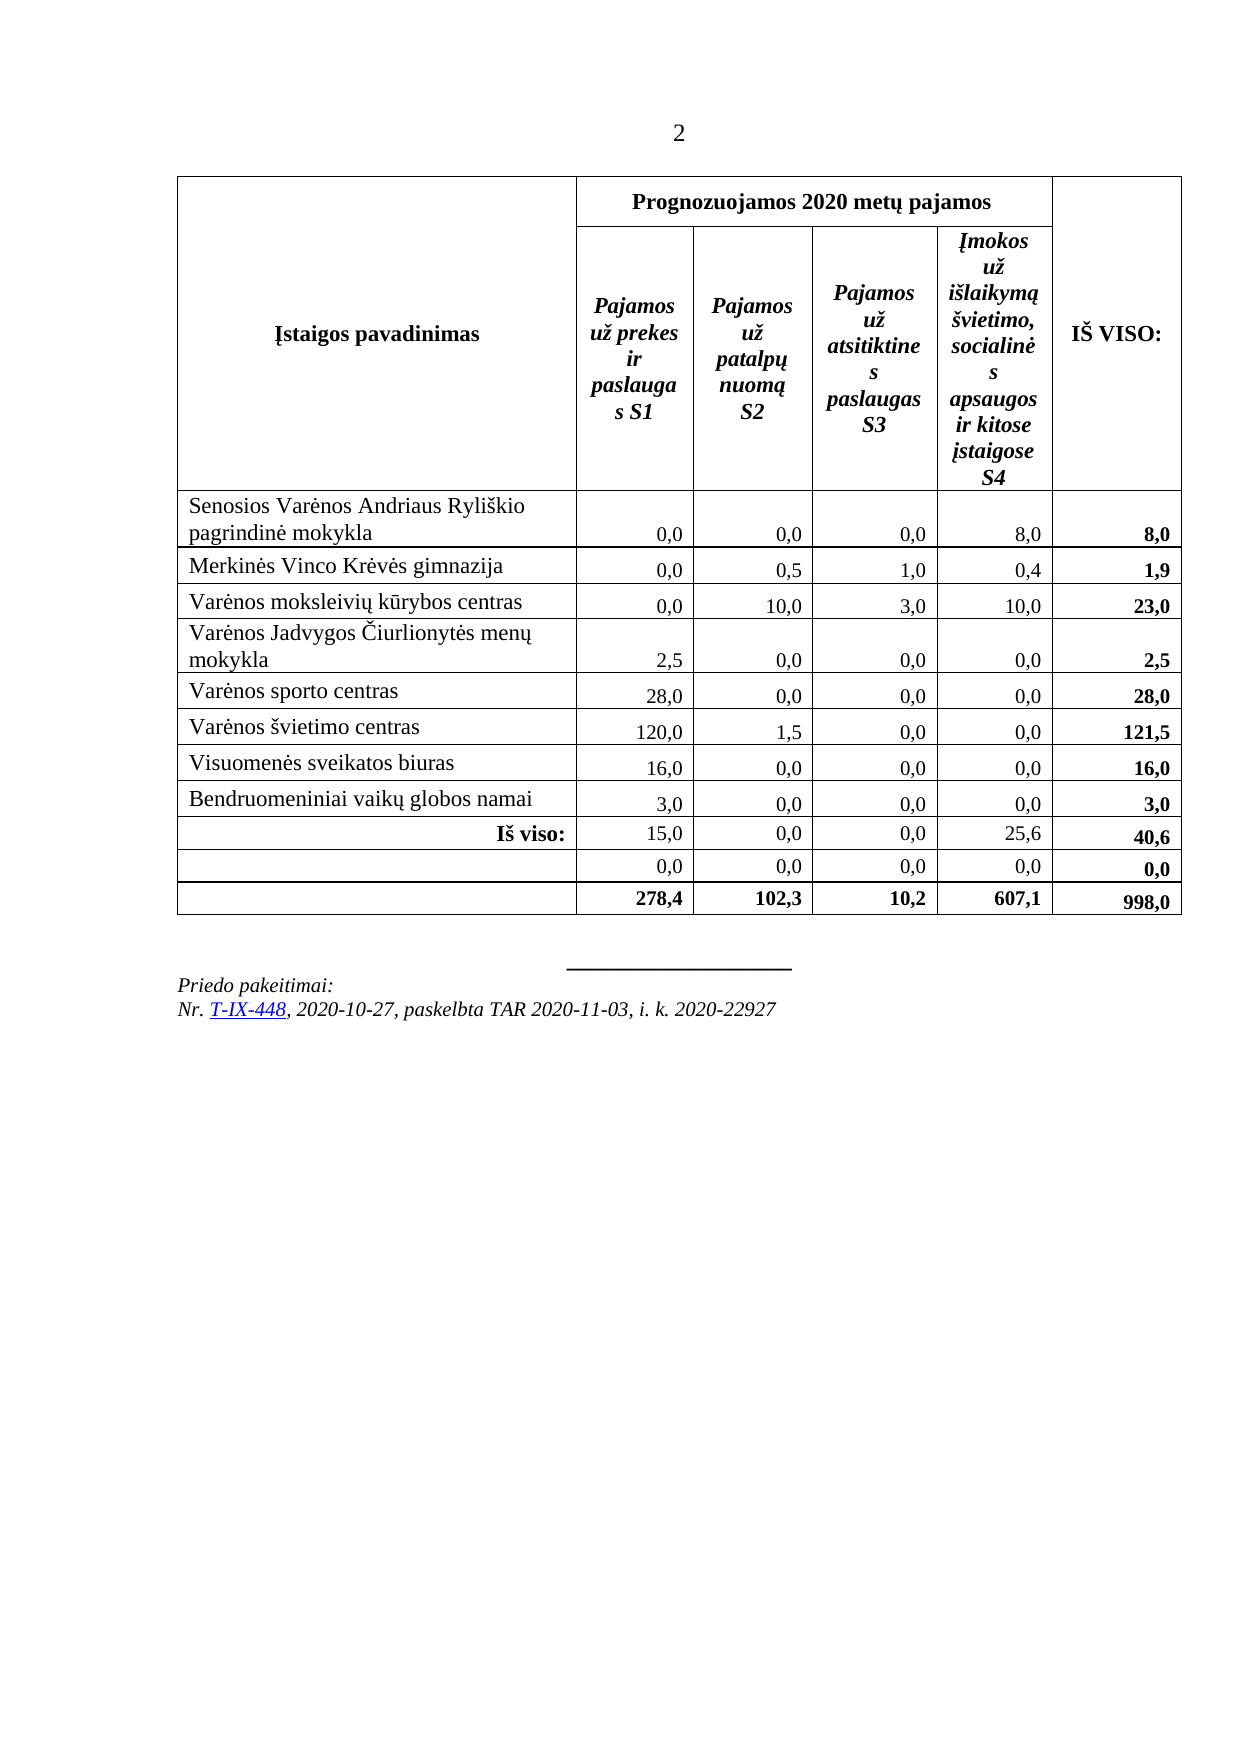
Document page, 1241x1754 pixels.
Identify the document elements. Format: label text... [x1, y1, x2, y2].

table_cell [178, 883, 576, 914]
table_cell 0,0 [938, 673, 1052, 708]
table_cell 102,3 [694, 883, 812, 914]
table_cell Varėnos sporto centras [178, 673, 576, 708]
table_cell 10,0 [694, 584, 812, 618]
table_cell 0,0 [694, 619, 812, 672]
table_cell 0,0 [938, 745, 1052, 780]
table_cell Varėnos moksleivių kūrybos centras [178, 584, 576, 618]
table_cell 3,0 [577, 781, 693, 816]
table_cell 10,0 [938, 584, 1052, 618]
table_cell 0,0 [813, 817, 937, 849]
table_cell 0,0 [694, 745, 812, 780]
table_cell 2,5 [1053, 619, 1181, 672]
table_header Prognozuojamos 2020 metų pajamos [577, 177, 1052, 226]
table_cell 28,0 [1053, 673, 1181, 708]
table_cell 16,0 [577, 745, 693, 780]
table_cell 0,0 [694, 817, 812, 849]
table_cell 3,0 [813, 584, 937, 618]
table_cell 0,0 [577, 491, 693, 546]
table_cell 607,1 [938, 883, 1052, 914]
table_cell 0,0 [694, 491, 812, 546]
text __________________ [177, 944, 1181, 973]
table_cell 0,0 [813, 850, 937, 881]
table_cell 0,0 [813, 619, 937, 672]
table_cell 28,0 [577, 673, 693, 708]
table_cell Varėnos švietimo centras [178, 709, 576, 744]
table_cell 0,0 [577, 584, 693, 618]
table_cell 1,0 [813, 548, 937, 582]
table_cell Pajamos už patalpų nuomą S2 [694, 227, 812, 490]
table_cell 121,5 [1053, 709, 1181, 744]
table_cell 8,0 [938, 491, 1052, 546]
table_cell 0,0 [938, 709, 1052, 744]
table_cell 0,0 [938, 781, 1052, 816]
table_cell 0,0 [813, 491, 937, 546]
table_cell 0,0 [813, 673, 937, 708]
table_cell Visuomenės sveikatos biuras [178, 745, 576, 780]
table_cell 15,0 [577, 817, 693, 849]
table_cell 0,4 [938, 548, 1052, 582]
table_cell Senosios Varėnos Andriaus Ryliškio pagrindinė mokykla [178, 491, 576, 546]
table_cell 10,2 [813, 883, 937, 914]
table_cell 0,0 [694, 781, 812, 816]
table_cell 1,9 [1053, 548, 1181, 582]
table_cell 0,0 [577, 850, 693, 881]
table_cell 1,5 [694, 709, 812, 744]
table_cell 0,0 [938, 619, 1052, 672]
table_cell 998,0 [1053, 883, 1181, 914]
table_cell 0,0 [938, 850, 1052, 881]
table_cell 0,0 [577, 548, 693, 582]
table_cell 0,0 [694, 850, 812, 881]
table_cell 0,0 [813, 745, 937, 780]
table_cell 0,0 [813, 781, 937, 816]
table_cell Įmokos už išlaikymą švietimo, socialinės apsaugos ir kitose įstaigose S4 [938, 227, 1052, 490]
text Priedo pakeitimai: [177, 973, 1181, 997]
table_cell 120,0 [577, 709, 693, 744]
table_cell Bendruomeniniai vaikų globos namai [178, 781, 576, 816]
table_cell 25,6 [938, 817, 1052, 849]
table_cell 278,4 [577, 883, 693, 914]
text Nr. T-IX-448, 2020-10-27, paskelbta TAR 2020-11-03, i. k. 2020-22927 [177, 997, 1181, 1021]
table_cell 0,0 [1053, 850, 1181, 881]
table_cell 0,0 [694, 673, 812, 708]
table_header IŠ VISO: [1053, 177, 1181, 490]
table_cell Iš viso: [178, 817, 576, 849]
table_cell 23,0 [1053, 584, 1181, 618]
table_cell 2,5 [577, 619, 693, 672]
table_cell 3,0 [1053, 781, 1181, 816]
table_cell 0,0 [813, 709, 937, 744]
table_header Įstaigos pavadinimas [178, 177, 576, 490]
table_cell Merkinės Vinco Krėvės gimnazija [178, 548, 576, 582]
table_cell [178, 850, 576, 881]
table_cell Varėnos Jadvygos Čiurlionytės menų mokykla [178, 619, 576, 672]
table_cell Pajamos už atsitiktines paslaugas S3 [813, 227, 937, 490]
table_cell 8,0 [1053, 491, 1181, 546]
table_cell Pajamos už prekes ir paslaugas S1 [577, 227, 693, 490]
table_cell 40,6 [1053, 817, 1181, 849]
table_cell 0,5 [694, 548, 812, 582]
table_cell 16,0 [1053, 745, 1181, 780]
